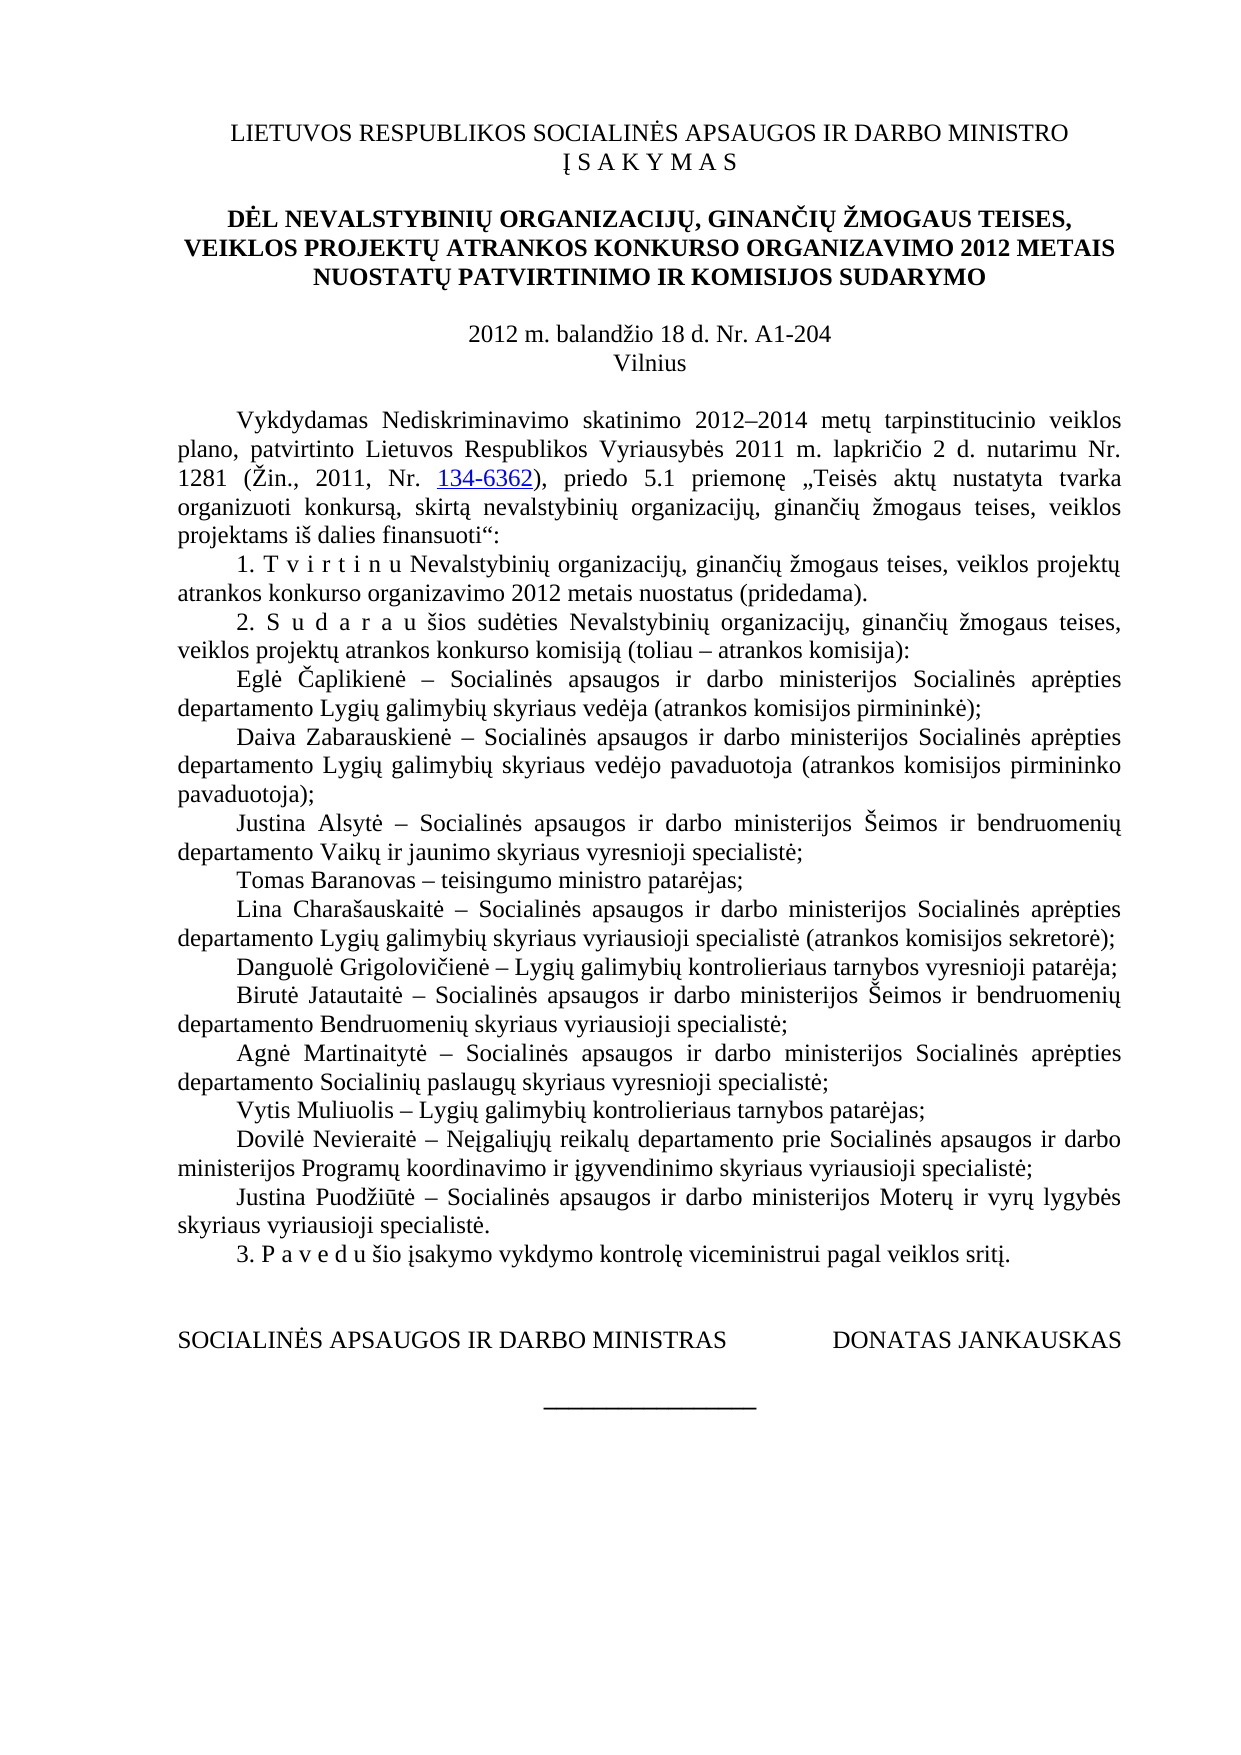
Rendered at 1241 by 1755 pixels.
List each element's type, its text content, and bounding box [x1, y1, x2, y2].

text Vykdydamas Nediskriminavimo skatinimo 2012–2014 metų tarpinstitucinio veiklos plano, patvirtinto Lietuvos Respublikos Vyriausybės 2011 m. lapkričio 2 d. nutarimu Nr. 1281 (Žin., 2011, Nr. 134-6362), priedo 5.1 priemonę „Teisės aktų nustatyta tvarka organizuoti konkursą, skirtą nevalstybinių organizacijų, ginančių žmogaus teises, veiklos projektams iš dalies finansuoti“: [177, 406, 1122, 549]
text Eglė Čaplikienė – Socialinės apsaugos ir darbo ministerijos Socialinės aprėpties departamento Lygių galimybių skyriaus vedėja (atrankos komisijos pirmininkė); [177, 664, 1122, 722]
text LIETUVOS RESPUBLIKOS SOCIALINĖS APSAUGOS IR DARBO MINISTRO [177, 118, 1122, 147]
text Birutė Jatautaitė – Socialinės apsaugos ir darbo ministerijos Šeimos ir bendruomenių departamento Bendruomenių skyriaus vyriausioji specialistė; [177, 981, 1122, 1038]
text 1. T v i r t i n u Nevalstybinių organizacijų, ginančių žmogaus teises, veiklos projektų atrankos konkurso organizavimo 2012 metais nuostatus (pridedama). [177, 549, 1122, 607]
text Justina Alsytė – Socialinės apsaugos ir darbo ministerijos Šeimos ir bendruomenių departamento Vaikų ir jaunimo skyriaus vyresnioji specialistė; [177, 808, 1122, 866]
text 2012 m. balandžio 18 d. Nr. A1-204 [177, 319, 1122, 348]
text Tomas Baranovas – teisingumo ministro patarėjas; [177, 866, 1122, 894]
text Justina Puodžiūtė – Socialinės apsaugos ir darbo ministerijos Moterų ir vyrų lygybės skyriaus vyriausioji specialistė. [177, 1182, 1122, 1239]
text Dovilė Nevieraitė – Neįgaliųjų reikalų departamento prie Socialinės apsaugos ir darbo ministerijos Programų koordinavimo ir įgyvendinimo skyriaus vyriausioji specialistė; [177, 1124, 1122, 1182]
text Vilnius [177, 348, 1122, 377]
text Vytis Muliuolis – Lygių galimybių kontrolieriaus tarnybos patarėjas; [177, 1096, 1122, 1124]
text Socialinės apsaugos ir darbo ministras Donatas Jankauskas [177, 1326, 1122, 1354]
text Danguolė Grigolovičienė – Lygių galimybių kontrolieriaus tarnybos vyresnioji patarėja; [177, 952, 1122, 981]
text 2. S u d a r a u šios sudėties Nevalstybinių organizacijų, ginančių žmogaus teises, veiklos projektų atrankos konkurso komisiją (toliau – atrankos komisija): [177, 607, 1122, 664]
text DĖL NEVALSTYBINIŲ ORGANIZACIJŲ, GINANČIŲ ŽMOGAUS TEISES, VEIKLOS PROJEKTŲ ATRANKOS KONKURSO ORGANIZAVIMO 2012 METAIS NUOSTATŲ PATVIRTINIMO IR KOMISIJOS SUDARYMO [177, 204, 1122, 291]
text Daiva Zabarauskienė – Socialinės apsaugos ir darbo ministerijos Socialinės aprėpties departamento Lygių galimybių skyriaus vedėjo pavaduotoja (atrankos komisijos pirmininko pavaduotoja); [177, 722, 1122, 808]
text Agnė Martinaitytė – Socialinės apsaugos ir darbo ministerijos Socialinės aprėpties departamento Socialinių paslaugų skyriaus vyresnioji specialistė; [177, 1038, 1122, 1096]
text _________________ [177, 1383, 1122, 1412]
text Į S A K Y M A S [177, 147, 1122, 176]
text Lina Charašauskaitė – Socialinės apsaugos ir darbo ministerijos Socialinės aprėpties departamento Lygių galimybių skyriaus vyriausioji specialistė (atrankos komisijos sekretorė); [177, 894, 1122, 952]
text 3. P a v e d u šio įsakymo vykdymo kontrolę viceministrui pagal veiklos sritį. [177, 1239, 1122, 1268]
